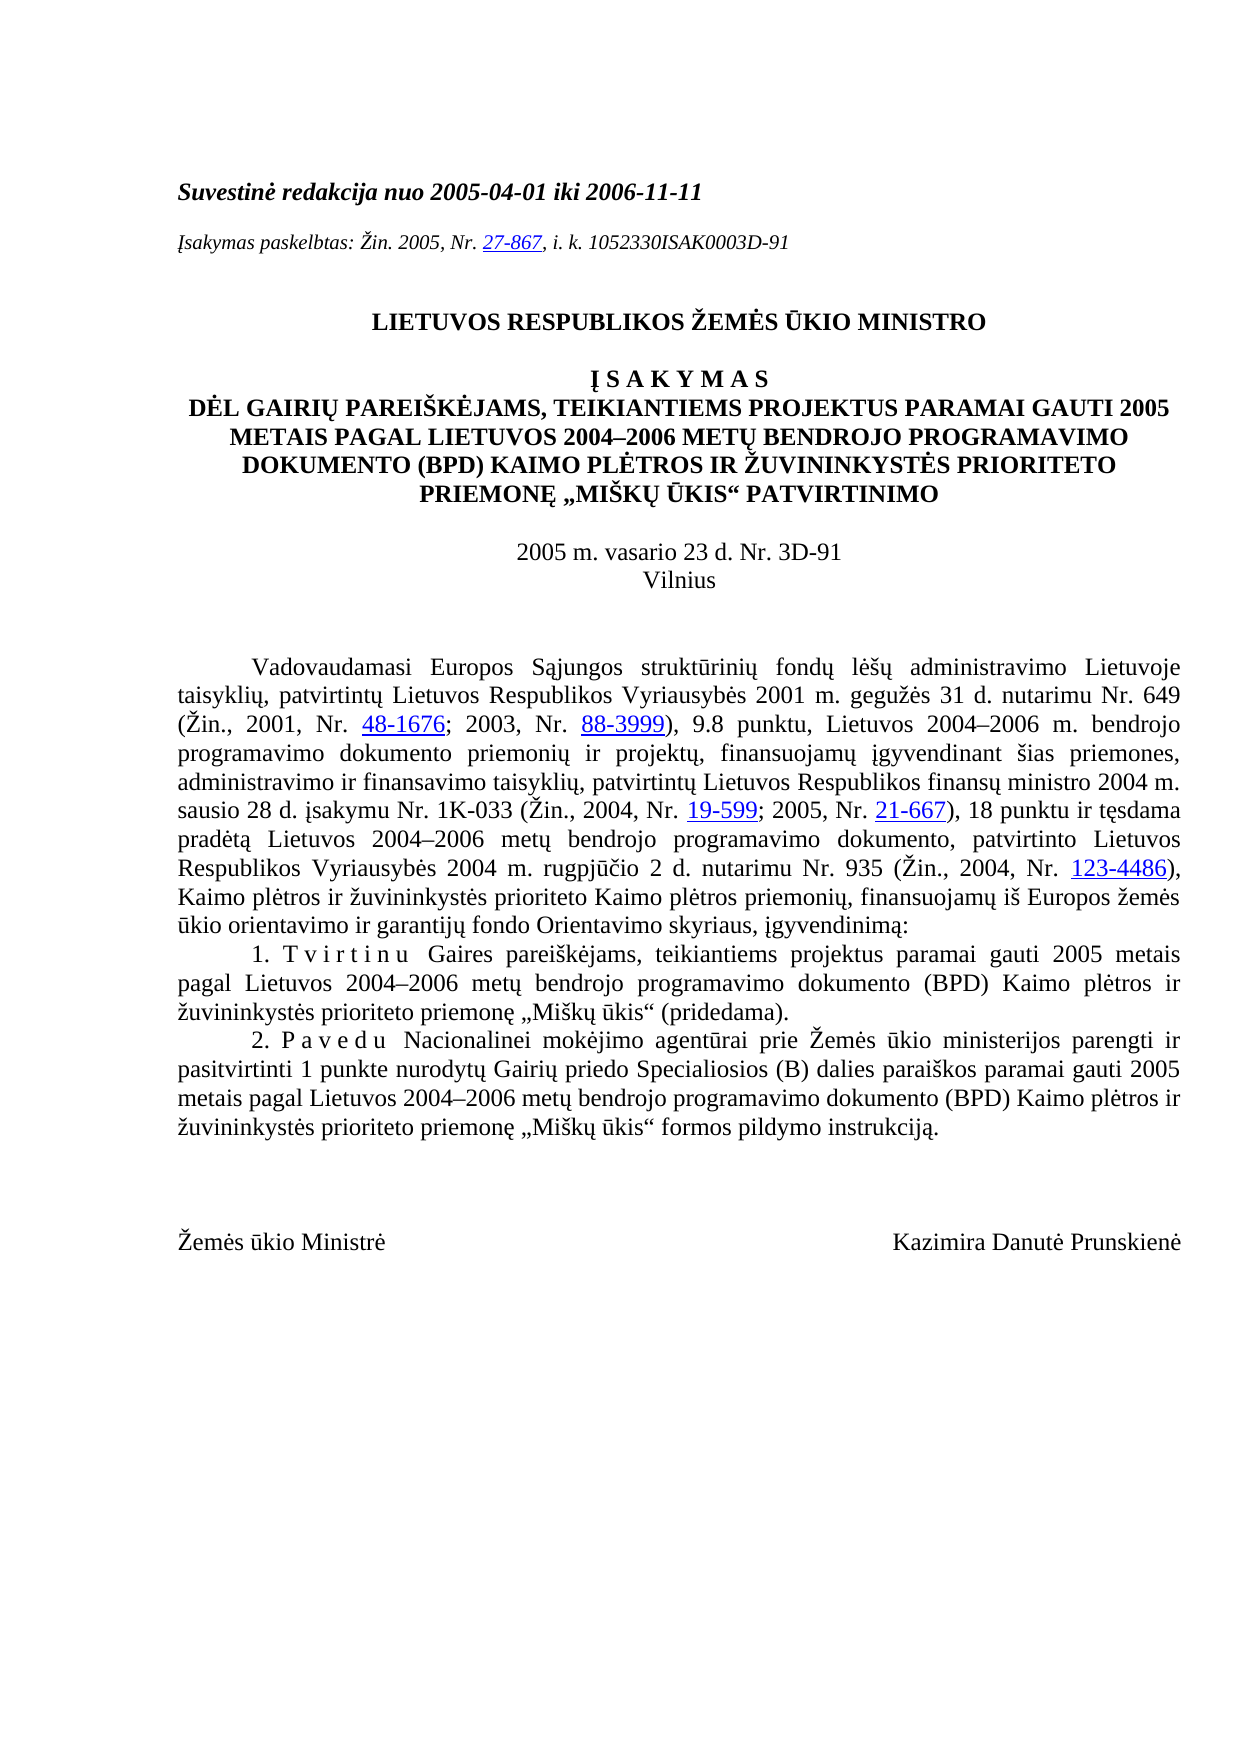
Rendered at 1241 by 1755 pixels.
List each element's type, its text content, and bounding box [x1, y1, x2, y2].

text Žemės ūkio Ministrė Kazimira Danutė Prunskienė [177, 1227, 1181, 1256]
text 2005 m. vasario 23 d. Nr. 3D-91 [177, 537, 1181, 566]
text Vilnius [177, 566, 1181, 594]
text Vadovaudamasi Europos Sąjungos struktūrinių fondų lėšų administravimo Lietuvoje taisyklių, patvirtintų Lietuvos Respublikos Vyriausybės 2001 m. gegužės 31 d. nutarimu Nr. 649 (Žin., 2001, Nr. 48-1676; 2003, Nr. 88-3999), 9.8 punktu, Lietuvos 2004–2006 m. bendrojo programavimo dokumento priemonių ir projektų, finansuojamų įgyvendinant šias priemones, administravimo ir finansavimo taisyklių, patvirtintų Lietuvos Respublikos finansų ministro 2004 m. sausio 28 d. įsakymu Nr. 1K-033 (Žin., 2004, Nr. 19-599; 2005, Nr. 21-667), 18 punktu ir tęsdama pradėtą Lietuvos 2004–2006 metų bendrojo programavimo dokumento, patvirtinto Lietuvos Respublikos Vyriausybės 2004 m. rugpjūčio 2 d. nutarimu Nr. 935 (Žin., 2004, Nr. 123-4486), Kaimo plėtros ir žuvininkystės prioriteto Kaimo plėtros priemonių, finansuojamų iš Europos žemės ūkio orientavimo ir garantijų fondo Orientavimo skyriaus, įgyvendinimą: [177, 652, 1181, 939]
text 2. Pavedu Nacionalinei mokėjimo agentūrai prie Žemės ūkio ministerijos parengti ir pasitvirtinti 1 punkte nurodytų Gairių priedo Specialiosios (B) dalies paraiškos paramai gauti 2005 metais pagal Lietuvos 2004–2006 metų bendrojo programavimo dokumento (BPD) Kaimo plėtros ir žuvininkystės prioriteto priemonę „Miškų ūkis“ formos pildymo instrukciją. [177, 1026, 1181, 1141]
text Suvestinė redakcija nuo 2005-04-01 iki 2006-11-11 [177, 177, 1181, 206]
text DĖL GAIRIŲ PAREIŠKĖJAMS, TEIKIANTIEMS PROJEKTUS PARAMAI GAUTI 2005 METAIS PAGAL LIETUVOS 2004–2006 METŲ BENDROJO PROGRAMAVIMO DOKUMENTO (BPD) KAIMO PLĖTROS IR ŽUVININKYSTĖS PRIORITETO PRIEMONĘ „MIŠKŲ ŪKIS“ PATVIRTINIMO [177, 393, 1181, 508]
text LIETUVOS RESPUBLIKOS ŽEMĖS ŪKIO MINISTRO [177, 307, 1181, 336]
text Įsakymas paskelbtas: Žin. 2005, Nr. 27-867, i. k. 1052330ISAK0003D-91 [177, 230, 1181, 254]
text 1. Tvirtinu Gaires pareiškėjams, teikiantiems projektus paramai gauti 2005 metais pagal Lietuvos 2004–2006 metų bendrojo programavimo dokumento (BPD) Kaimo plėtros ir žuvininkystės prioriteto priemonę „Miškų ūkis“ (pridedama). [177, 939, 1181, 1026]
text Į S A K Y M A S [177, 364, 1181, 393]
